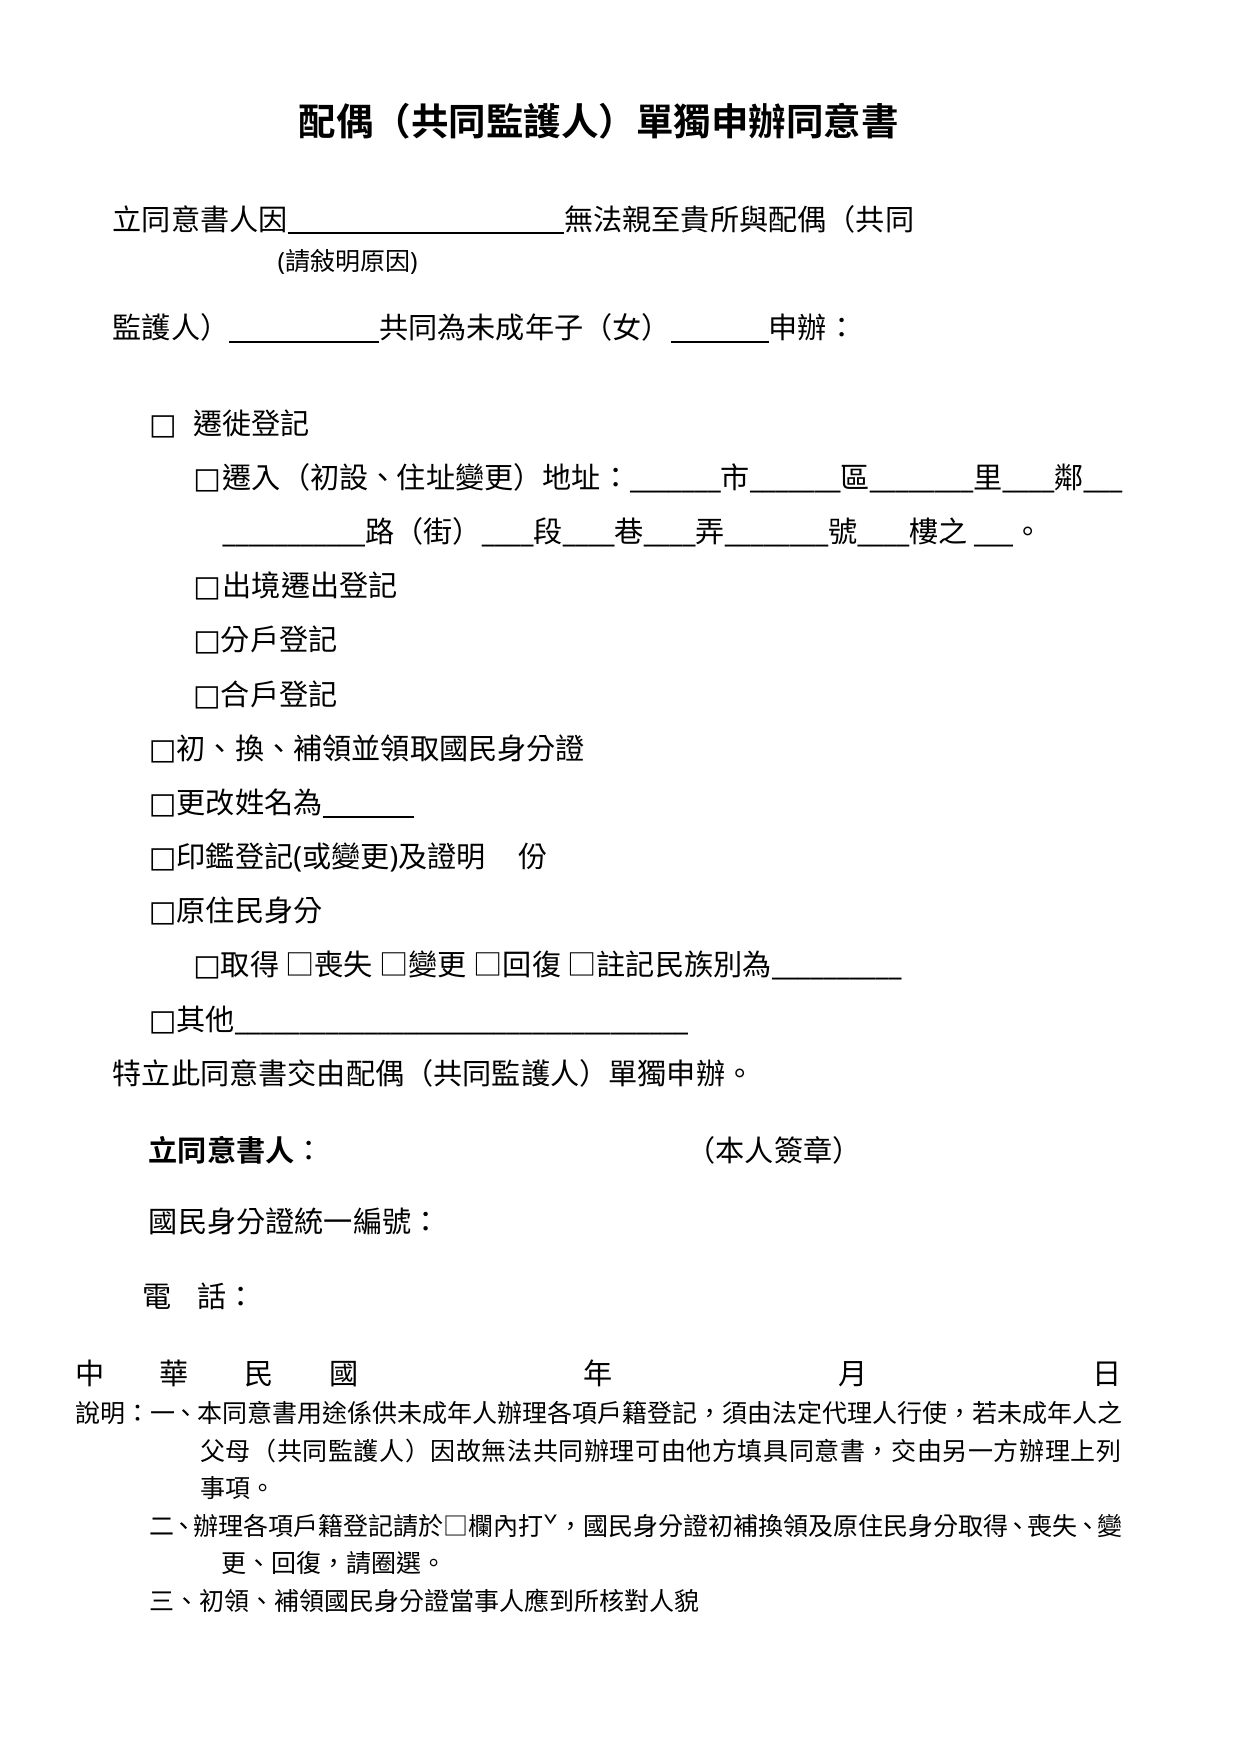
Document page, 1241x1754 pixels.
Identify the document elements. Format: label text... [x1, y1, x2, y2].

text 中華民國 年 月 日 [75, 1351, 1122, 1393]
text 特立此同意書交由配偶（共同監護人）單獨申辦。 [112, 1041, 1088, 1095]
list 遷徙登記 [149, 391, 1122, 445]
text □初、換、補領並領取國民身分證 [149, 716, 1088, 770]
text □更改姓名為 [149, 770, 1088, 824]
text 立同意書人因 無法親至貴所與配偶（共同 [112, 187, 1088, 241]
text □合戶登記 [178, 662, 1088, 716]
text (請敍明原因) [277, 241, 460, 277]
text 三、初領、補領國民身分證當事人應到所核對人貌 [149, 1580, 1122, 1618]
text 配偶（共同監護人）單獨申辦同意書 [75, 92, 1122, 146]
text 二、辦理各項戶籍登記請於□欄內打ˇ，國民身分證初補換領及原住民身分取得、喪失、變更、回復，請圈選。 [149, 1505, 1122, 1580]
text 電 話： [112, 1247, 1122, 1322]
text 國民身分證統一編號： [149, 1172, 1122, 1247]
text □其他___________________________________ [149, 987, 1088, 1041]
list 出境遷出登記 [193, 553, 1122, 607]
text 說明：一、本同意書用途係供未成年人辦理各項戶籍登記，須由法定代理人行使，若未成年人之父母（共同監護人）因故無法共同辦理可由他方填具同意書，交由另一方辦理上列事項。 [75, 1393, 1122, 1505]
text □印鑑登記(或變更)及證明 份 [149, 824, 1088, 878]
text 立同意書人： （本人簽章） [104, 1120, 1122, 1172]
text 監護人） 共同為未成年子（女） 申辦： [112, 295, 1088, 349]
text □原住民身分 [149, 878, 1088, 932]
list 遷入（初設、住址變更）地址：_______市_______區________里____鄰______________路（街）____段____巷____弄________號____樓之 ___。 [193, 445, 1122, 553]
text □分戶登記 [193, 607, 1122, 662]
text □取得 □喪失 □變更 □回復 □註記民族別為__________ [174, 932, 1088, 987]
